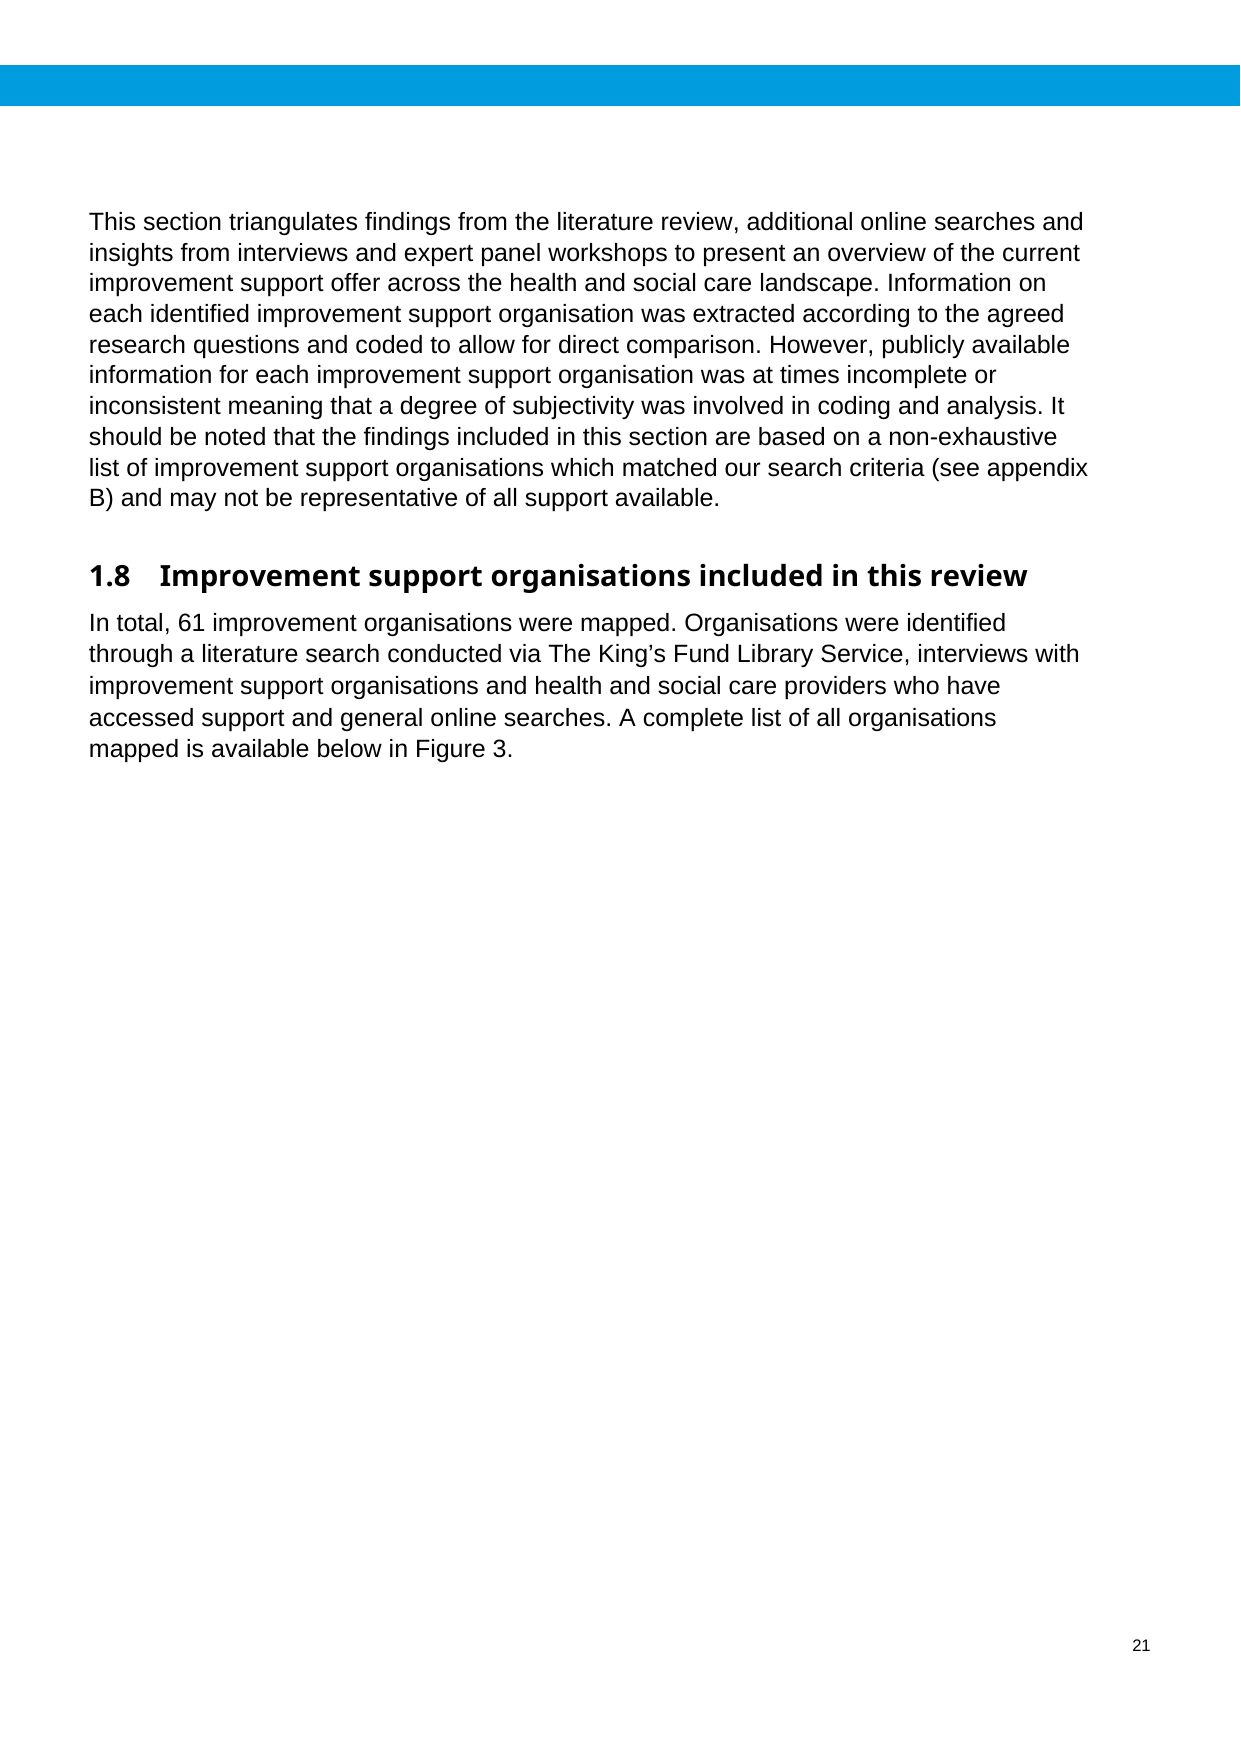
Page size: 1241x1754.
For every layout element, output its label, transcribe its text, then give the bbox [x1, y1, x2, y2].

text This section triangulates findings from the literature review, additional online searches and insights from interviews and expert panel workshops to present an overview of the current improvement support offer across the health and social care landscape. Information on each identified improvement support organisation was extracted according to the agreed research questions and coded to allow for direct comparison. However, publicly available information for each improvement support organisation was at times incomplete or inconsistent meaning that a degree of subjectivity was involved in coding and analysis. It should be noted that the findings included in this section are based on a non-exhaustive list of improvement support organisations which matched our search criteria (see appendix B) and may not be representative of all support available. [89, 207, 1092, 512]
subtitle Improvement support organisations included in this review [89, 556, 1092, 595]
text In total, 61 improvement organisations were mapped. Organisations were identified through a literature search conducted via The King’s Fund Library Service, interviews with improvement support organisations and health and social care providers who have accessed support and general online searches. A complete list of all organisations mapped is available below in Figure 3. [89, 608, 1092, 763]
